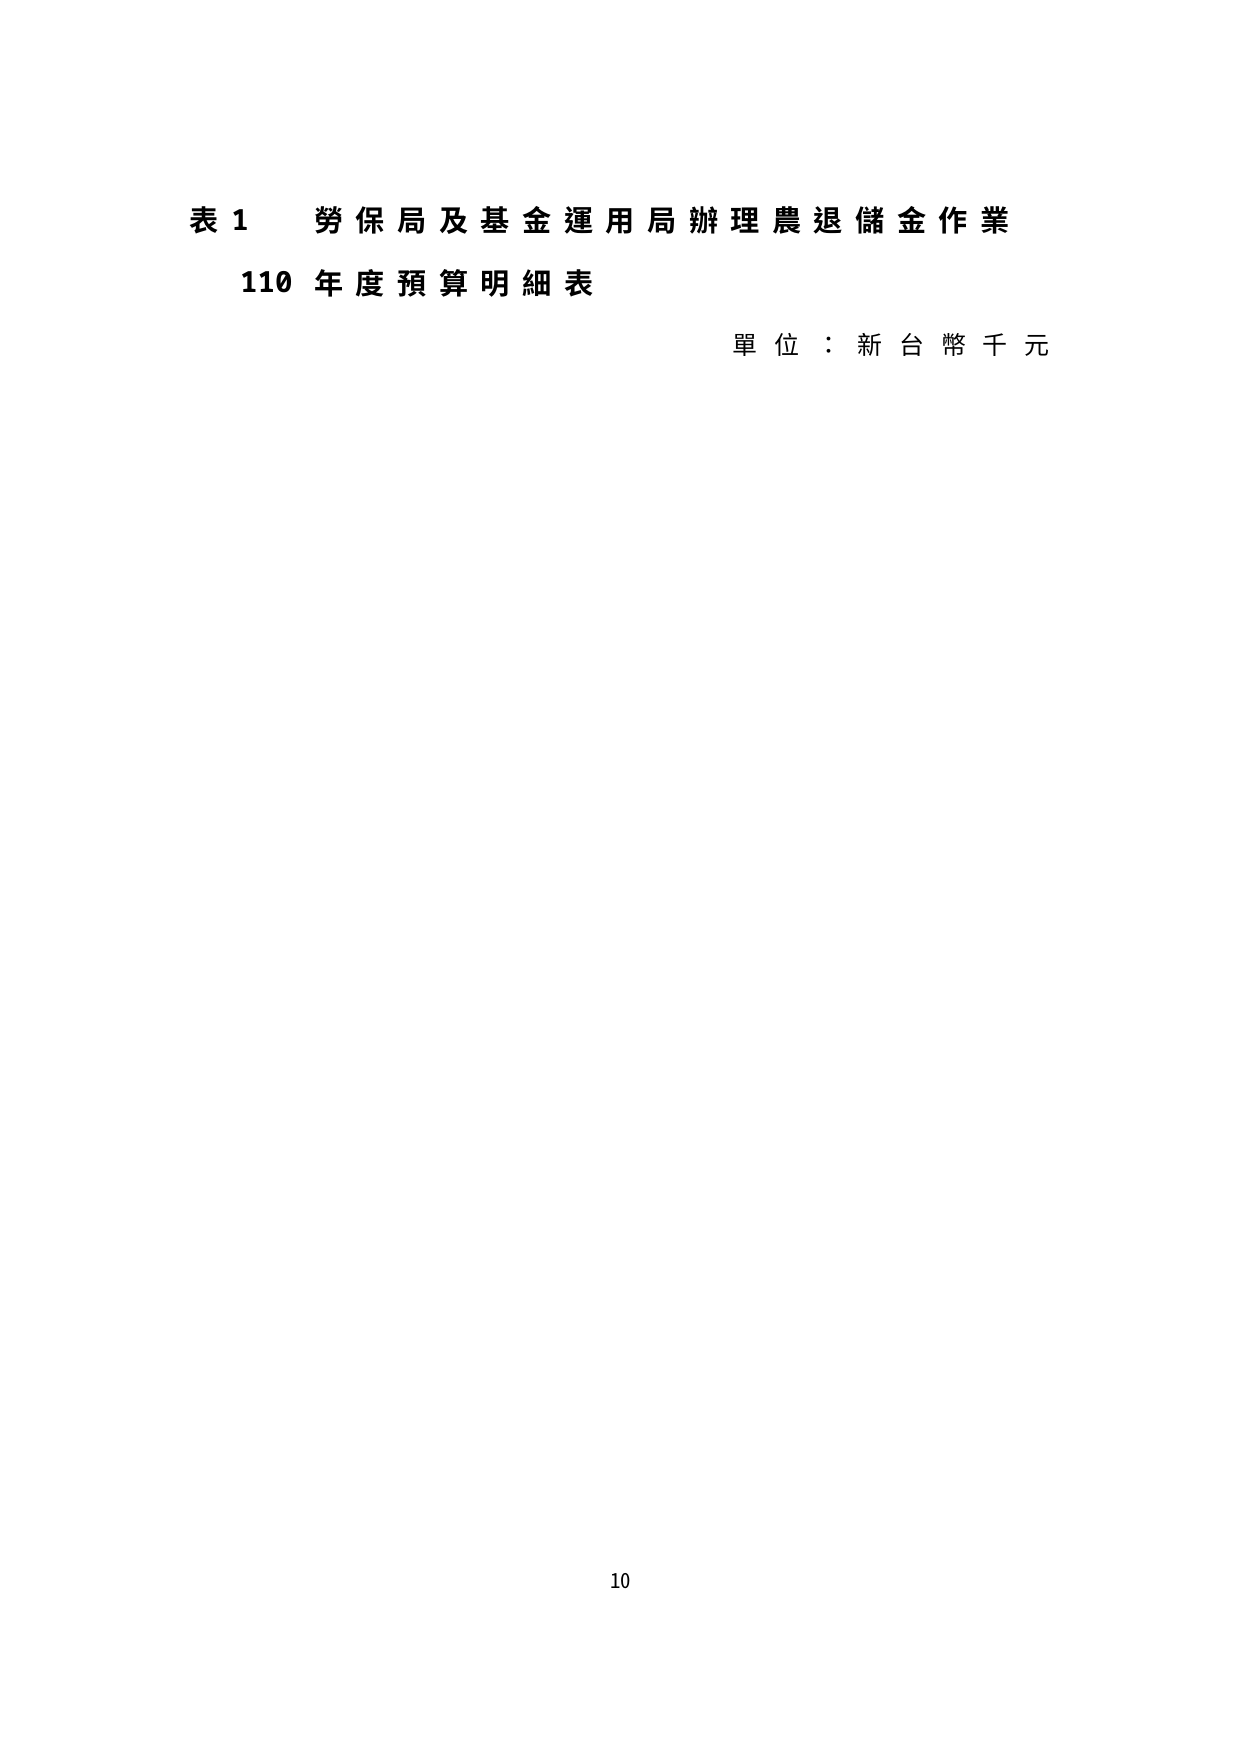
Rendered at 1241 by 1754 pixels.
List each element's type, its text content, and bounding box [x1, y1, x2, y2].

text 表1 勞保局及基金運用局辦理農退儲金作業110年度預算明細表 [183, 177, 1058, 302]
text 單位：新台幣千元 [183, 302, 1058, 365]
